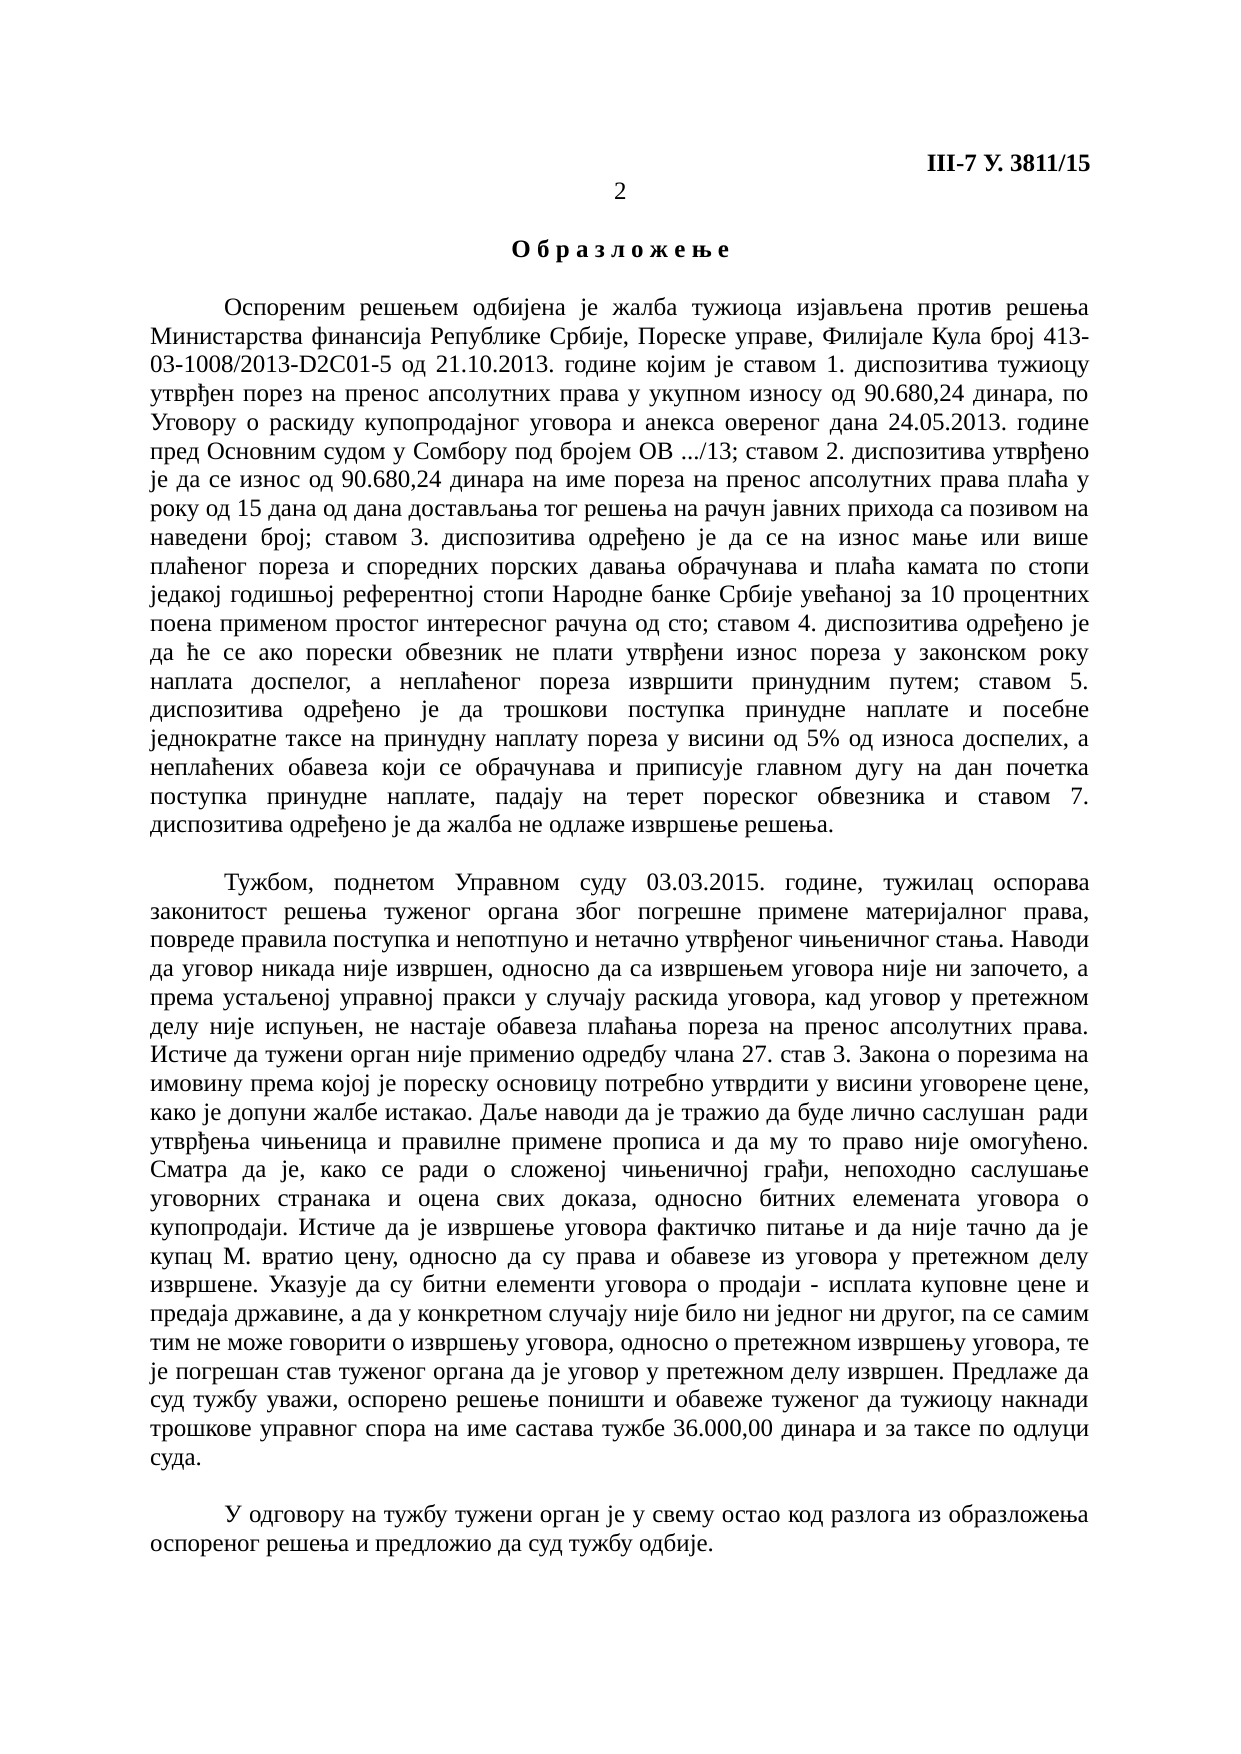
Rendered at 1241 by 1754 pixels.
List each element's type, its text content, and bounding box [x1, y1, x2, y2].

text Оспореним решењем одбијена је жалба тужиоца изјављена против решења Министарства финансија Републике Србије, Пореске управе, Филијале Кула број 413-03-1008/2013-D2С01-5 од 21.10.2013. године којим је ставом 1. диспозитива тужиоцу утврђен порез на пренос апсолутних права у укупном износу од 90.680,24 динара, по Уговору о раскиду купопродајног уговора и анекса овереног дана 24.05.2013. године пред Основним судом у Сомбору под бројем ОВ .../13; ставом 2. диспозитива утврђено је да се износ од 90.680,24 динара на име пореза на пренос апсолутних права плаћа у року од 15 дана од дана достављања тог решења на рачун јавних прихода са позивом на наведени број; ставом 3. диспозитива одређено је да се на износ мање или више плаћеног пореза и споредних порских давања обрачунава и плаћа камата по стопи једакој годишњој референтној стопи Народне банке Србије увећаној за 10 процентних поена применом простог интересног рачуна од сто; ставом 4. диспозитива одређено је да ће се ако порески обвезник не плати утврђени износ пореза у законском року наплата доспелог, а неплаћеног пореза извршити принудним путем; ставом 5. диспозитива одређено је да трошкови поступка принудне наплате и посебне једнократне таксе на принудну наплату пореза у висини од 5% од износа доспелих, а неплаћених обавеза који се обрачунава и приписује главном дугу на дан почетка поступка принудне наплате, падају на терет пореског обвезника и ставом 7. диспозитива одређено је да жалба не одлаже извршење решења. [150, 292, 1090, 838]
text Тужбом, поднетом Управном суду 03.03.2015. године, тужилац оспорава законитост решења туженог органа због погрешне примене материјалног права, повреде правила поступка и непотпуно и нетачно утврђеног чињеничног стања. Наводи да уговор никада није извршен, односно да са извршењем уговора није ни започето, а према устаљеној управној пракси у случају раскида уговора, кад уговор у претежном делу није испуњен, не настаје обавеза плаћања пореза на пренос апсолутних права. Истиче да тужени орган није применио одредбу члана 27. став 3. Закона о порезима на имовину према којој је пореску основицу потребно утврдити у висини уговорене цене, како је допуни жалбе истакао. Даље наводи да је тражио да буде лично саслушан ради утврђења чињеница и правилне примене прописа и да му то право није омогућено. Сматра да је, како се ради о сложеној чињеничној грађи, непоходно саслушање уговорних странака и оцена свих доказа, односно битних елемената уговора о купопродаји. Истиче да је извршење уговора фактичко питање и да није тачно да је купац М. вратио цену, односно да су права и обавезе из уговора у претежном делу извршене. Указује да су битни елементи уговора о продаји - исплата куповне цене и предаја државине, а да у конкретном случају није било ни једног ни другог, па се самим тим не може говорити о извршењу уговора, односно о претежном извршењу уговора, те је погрешан став туженог органа да је уговор у претежном делу извршен. Предлаже да суд тужбу уважи, оспорено решење поништи и обавеже туженог да тужиоцу накнади трошкове управног спора на име састава тужбе 36.000,00 динара и за таксе по одлуци суда. [150, 867, 1090, 1471]
text У одговору на тужбу тужени орган је у свему остао код разлога из образложења оспореног решења и предложио да суд тужбу одбије. [150, 1499, 1090, 1557]
text О б р а з л о ж е њ е [150, 234, 1090, 263]
